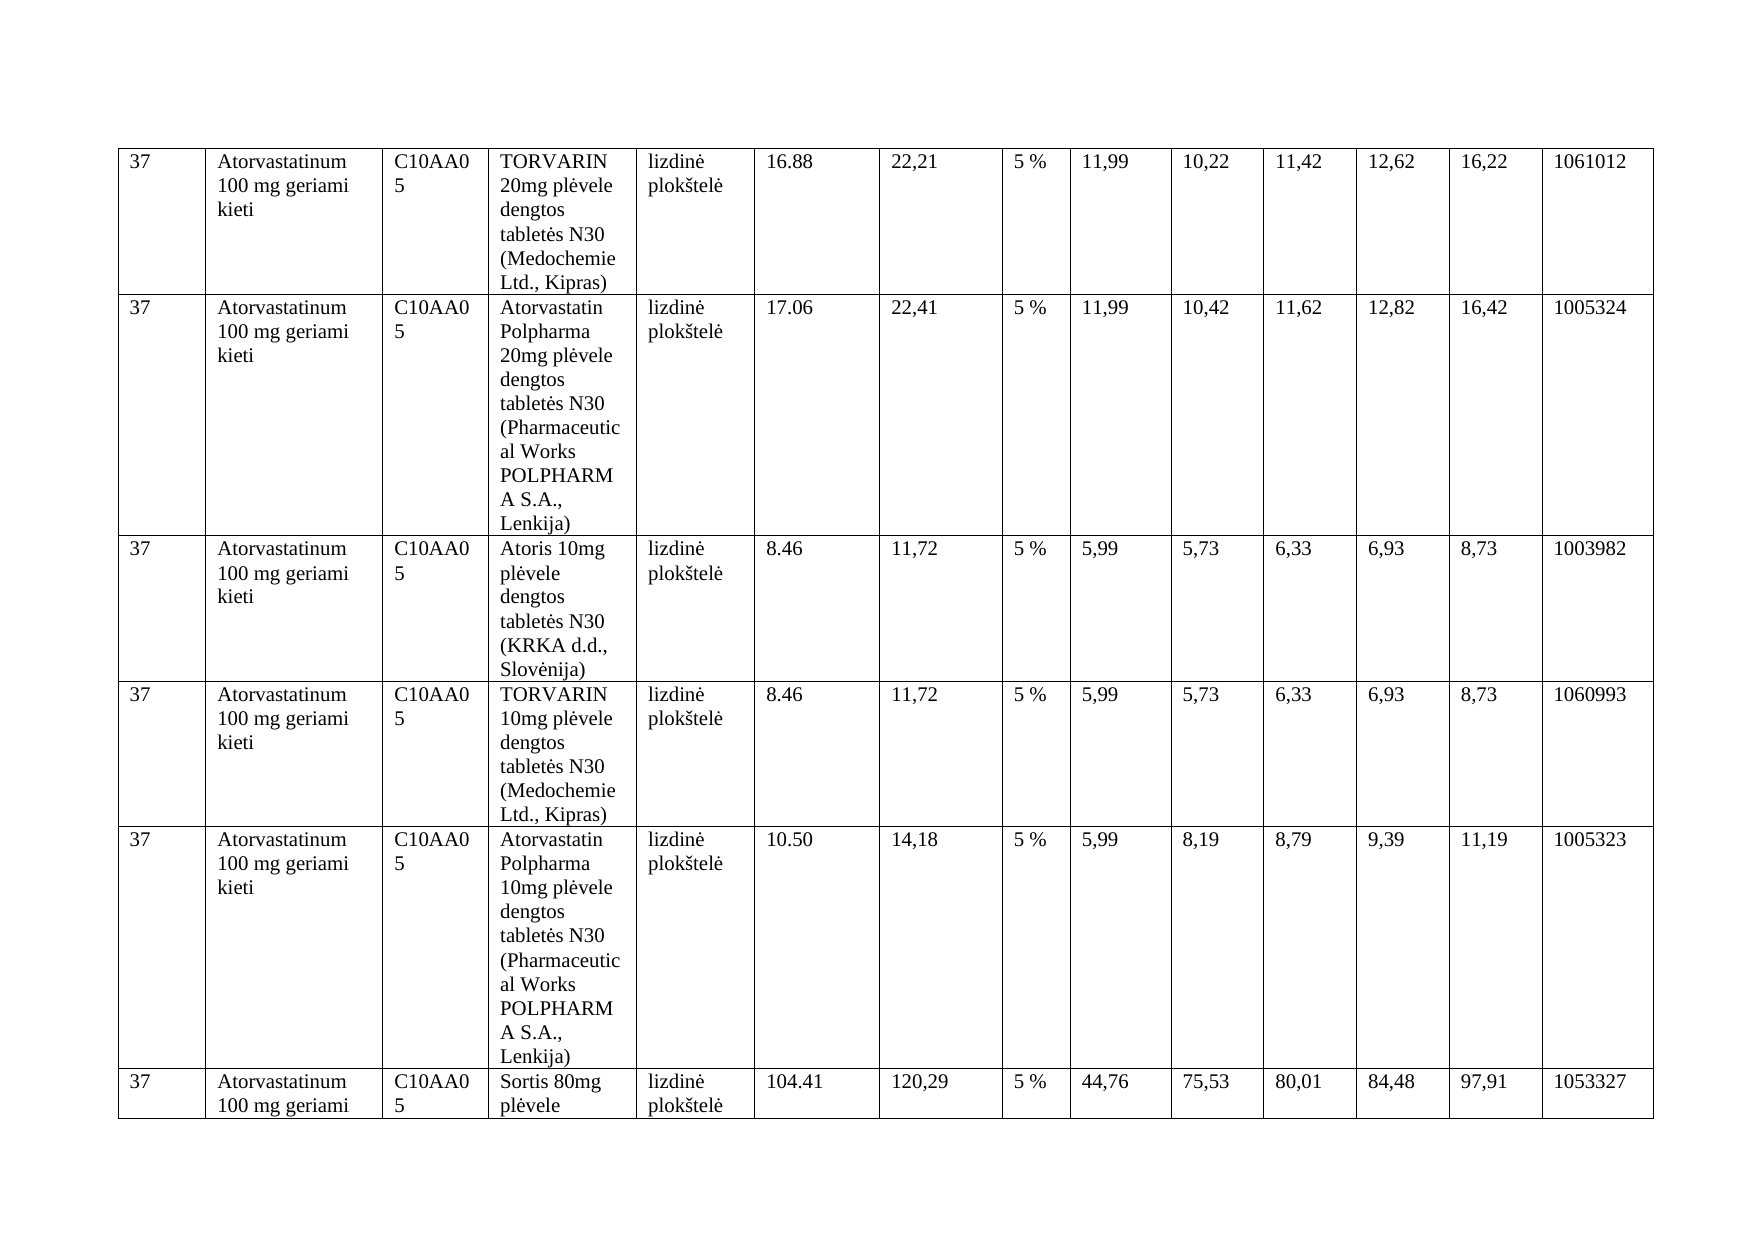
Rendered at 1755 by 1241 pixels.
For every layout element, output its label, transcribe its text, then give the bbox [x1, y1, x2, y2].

table_cell 16,42 [1450, 295, 1542, 535]
table_cell 5,99 [1071, 536, 1171, 681]
table_cell 22,21 [880, 149, 1002, 294]
table_cell 8,73 [1450, 536, 1542, 681]
table_cell Atorvastatin Polpharma 10mg plėvele dengtos tabletės N30 (Pharmaceutical Works POLPHARMA S.A., Lenkija) [489, 827, 636, 1068]
table_cell 22,41 [880, 295, 1002, 535]
table_cell lizdinė plokštelė [637, 1069, 754, 1118]
table_cell 8,79 [1264, 827, 1356, 1068]
table_cell 14,18 [880, 827, 1002, 1068]
table_cell 5,99 [1071, 827, 1171, 1068]
table_cell 16.88 [755, 149, 879, 294]
table_cell 16,22 [1450, 149, 1542, 294]
table_cell 44,76 [1071, 1069, 1171, 1118]
table_cell 5,73 [1172, 682, 1263, 826]
table_cell 84,48 [1357, 1069, 1449, 1118]
table_cell lizdinė plokštelė [637, 536, 754, 681]
table_cell 5 % [1003, 682, 1070, 826]
table_cell 5 % [1003, 1069, 1070, 1118]
table_cell C10AA05 [383, 682, 488, 826]
table_cell 11,19 [1450, 827, 1542, 1068]
table_cell lizdinė plokštelė [637, 827, 754, 1068]
table_cell 37 [119, 295, 205, 535]
table_cell Atorvastatinum 100 mg geriami kieti [206, 295, 382, 535]
table_cell C10AA05 [383, 295, 488, 535]
table_cell 11,42 [1264, 149, 1356, 294]
table_cell 1005324 [1543, 295, 1653, 535]
table_cell Atoris 10mg plėvele dengtos tabletės N30 (KRKA d.d., Slovėnija) [489, 536, 636, 681]
table_cell 6,93 [1357, 536, 1449, 681]
table_cell TORVARIN 20mg plėvele dengtos tabletės N30 (Medochemie Ltd., Kipras) [489, 149, 636, 294]
table_cell 37 [119, 149, 205, 294]
table_cell 12,82 [1357, 295, 1449, 535]
table_cell 1005323 [1543, 827, 1653, 1068]
table_cell 8,73 [1450, 682, 1542, 826]
table_cell 37 [119, 827, 205, 1068]
table_cell 75,53 [1172, 1069, 1263, 1118]
table_cell Atorvastatinum 100 mg geriami kieti [206, 149, 382, 294]
table_cell 120,29 [880, 1069, 1002, 1118]
table_cell 5 % [1003, 536, 1070, 681]
table_cell 11,72 [880, 682, 1002, 826]
table_cell 1060993 [1543, 682, 1653, 826]
table_cell 37 [119, 536, 205, 681]
table_cell 5,73 [1172, 536, 1263, 681]
table_cell Atorvastatinum 100 mg geriami kieti [206, 682, 382, 826]
table_cell 5 % [1003, 149, 1070, 294]
table_cell Atorvastatinum 100 mg geriami [206, 1069, 382, 1118]
table_cell C10AA05 [383, 149, 488, 294]
table_cell 11,99 [1071, 149, 1171, 294]
table_cell 8.46 [755, 682, 879, 826]
table_cell C10AA05 [383, 536, 488, 681]
table_cell Atorvastatinum 100 mg geriami kieti [206, 536, 382, 681]
table_cell TORVARIN 10mg plėvele dengtos tabletės N30 (Medochemie Ltd., Kipras) [489, 682, 636, 826]
table_cell 10,42 [1172, 295, 1263, 535]
table_cell Atorvastatin Polpharma 20mg plėvele dengtos tabletės N30 (Pharmaceutical Works POLPHARMA S.A., Lenkija) [489, 295, 636, 535]
table_cell 9,39 [1357, 827, 1449, 1068]
table_cell 37 [119, 682, 205, 826]
table_cell 5 % [1003, 295, 1070, 535]
table_cell 37 [119, 1069, 205, 1118]
table_cell 1003982 [1543, 536, 1653, 681]
table_cell 11,62 [1264, 295, 1356, 535]
table_cell 11,99 [1071, 295, 1171, 535]
table_cell 1061012 [1543, 149, 1653, 294]
table_cell 104.41 [755, 1069, 879, 1118]
table_cell 5 % [1003, 827, 1070, 1068]
table_cell 6,93 [1357, 682, 1449, 826]
table_cell 17.06 [755, 295, 879, 535]
table_cell 10,22 [1172, 149, 1263, 294]
table_cell 11,72 [880, 536, 1002, 681]
table_cell 6,33 [1264, 536, 1356, 681]
table_cell 10.50 [755, 827, 879, 1068]
table_cell 6,33 [1264, 682, 1356, 826]
table_cell 5,99 [1071, 682, 1171, 826]
table_cell 80,01 [1264, 1069, 1356, 1118]
table_cell C10AA05 [383, 1069, 488, 1118]
table_cell lizdinė plokštelė [637, 682, 754, 826]
table_cell lizdinė plokštelė [637, 295, 754, 535]
table_cell Atorvastatinum 100 mg geriami kieti [206, 827, 382, 1068]
table_cell 12,62 [1357, 149, 1449, 294]
table_cell lizdinė plokštelė [637, 149, 754, 294]
table_cell 8.46 [755, 536, 879, 681]
table_cell Sortis 80mg plėvele [489, 1069, 636, 1118]
table_cell 1053327 [1543, 1069, 1653, 1118]
table_cell C10AA05 [383, 827, 488, 1068]
table_cell 8,19 [1172, 827, 1263, 1068]
table_cell 97,91 [1450, 1069, 1542, 1118]
